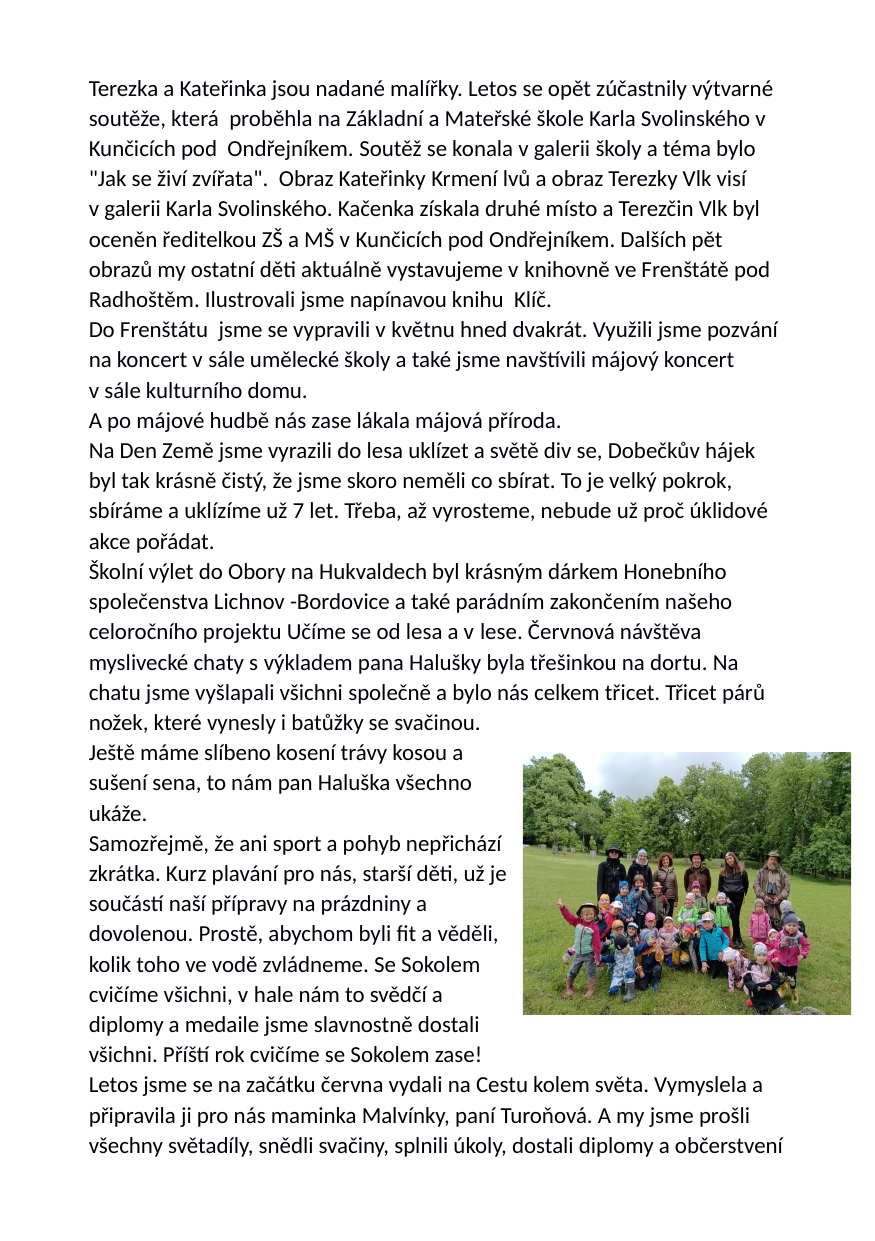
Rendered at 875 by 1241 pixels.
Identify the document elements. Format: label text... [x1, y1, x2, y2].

picture [522, 752, 852, 1015]
text Terezka a Kateřinka jsou nadané malířky. Letos se opět zúčastnily výtvarné soutěže, která proběhla na Základní a Mateřské škole Karla Svolinského v Kunčicích pod Ondřejníkem. Soutěž se konala v galerii školy a téma bylo "Jak se živí zvířata". Obraz Kateřinky Krmení lvů a obraz Terezky Vlk visí v galerii Karla Svolinského. Kačenka získala druhé místo a Terezčin Vlk byl oceněn ředitelkou ZŠ a MŠ v Kunčicích pod Ondřejníkem. Dalších pět obrazů my ostatní děti aktuálně vystavujeme v knihovně ve Frenštátě pod Radhoštěm. Ilustrovali jsme napínavou knihu Klíč. Do Frenštátu jsme se vypravili v květnu hned dvakrát. Využili jsme pozvání na koncert v sále umělecké školy a také jsme navštívili májový koncert v sále kulturního domu. A po májové hudbě nás zase lákala májová příroda. Na Den Země jsme vyrazili do lesa uklízet a světě div se, Dobečkův hájek byl tak krásně čistý, že jsme skoro neměli co sbírat. To je velký pokrok, sbíráme a uklízíme už 7 let. Třeba, až vyrosteme, nebude už proč úklidové akce pořádat. Školní výlet do Obory na Hukvaldech byl krásným dárkem Honebního společenstva Lichnov -Bordovice a také parádním zakončením našeho celoročního projektu Učíme se od lesa a v lese. Červnová návštěva myslivecké chaty s výkladem pana Halušky byla třešinkou na dortu. Na chatu jsme vyšlapali všichni společně a bylo nás celkem třicet. Třicet párů nožek, které vynesly i batůžky se svačinou. Ještě máme slíbeno kosení trávy kosou a sušení sena, to nám pan Haluška všechno ukáže. Samozřejmě, že ani sport a pohyb nepřichází zkrátka. Kurz plavání pro nás, starší děti, už je součástí naší přípravy na prázdniny a dovolenou. Prostě, abychom byli fit a věděli, kolik toho ve vodě zvládneme. Se Sokolem cvičíme všichni, v hale nám to svědčí a diplomy a medaile jsme slavnostně dostali všichni. Příští rok cvičíme se Sokolem zase! Letos jsme se na začátku června vydali na Cestu kolem světa. Vymyslela a připravila ji pro nás maminka Malvínky, paní Turoňová. A my jsme prošli všechny světadíly, snědli svačiny, splnili úkoly, dostali diplomy a občerstvení [88, 74, 786, 1159]
